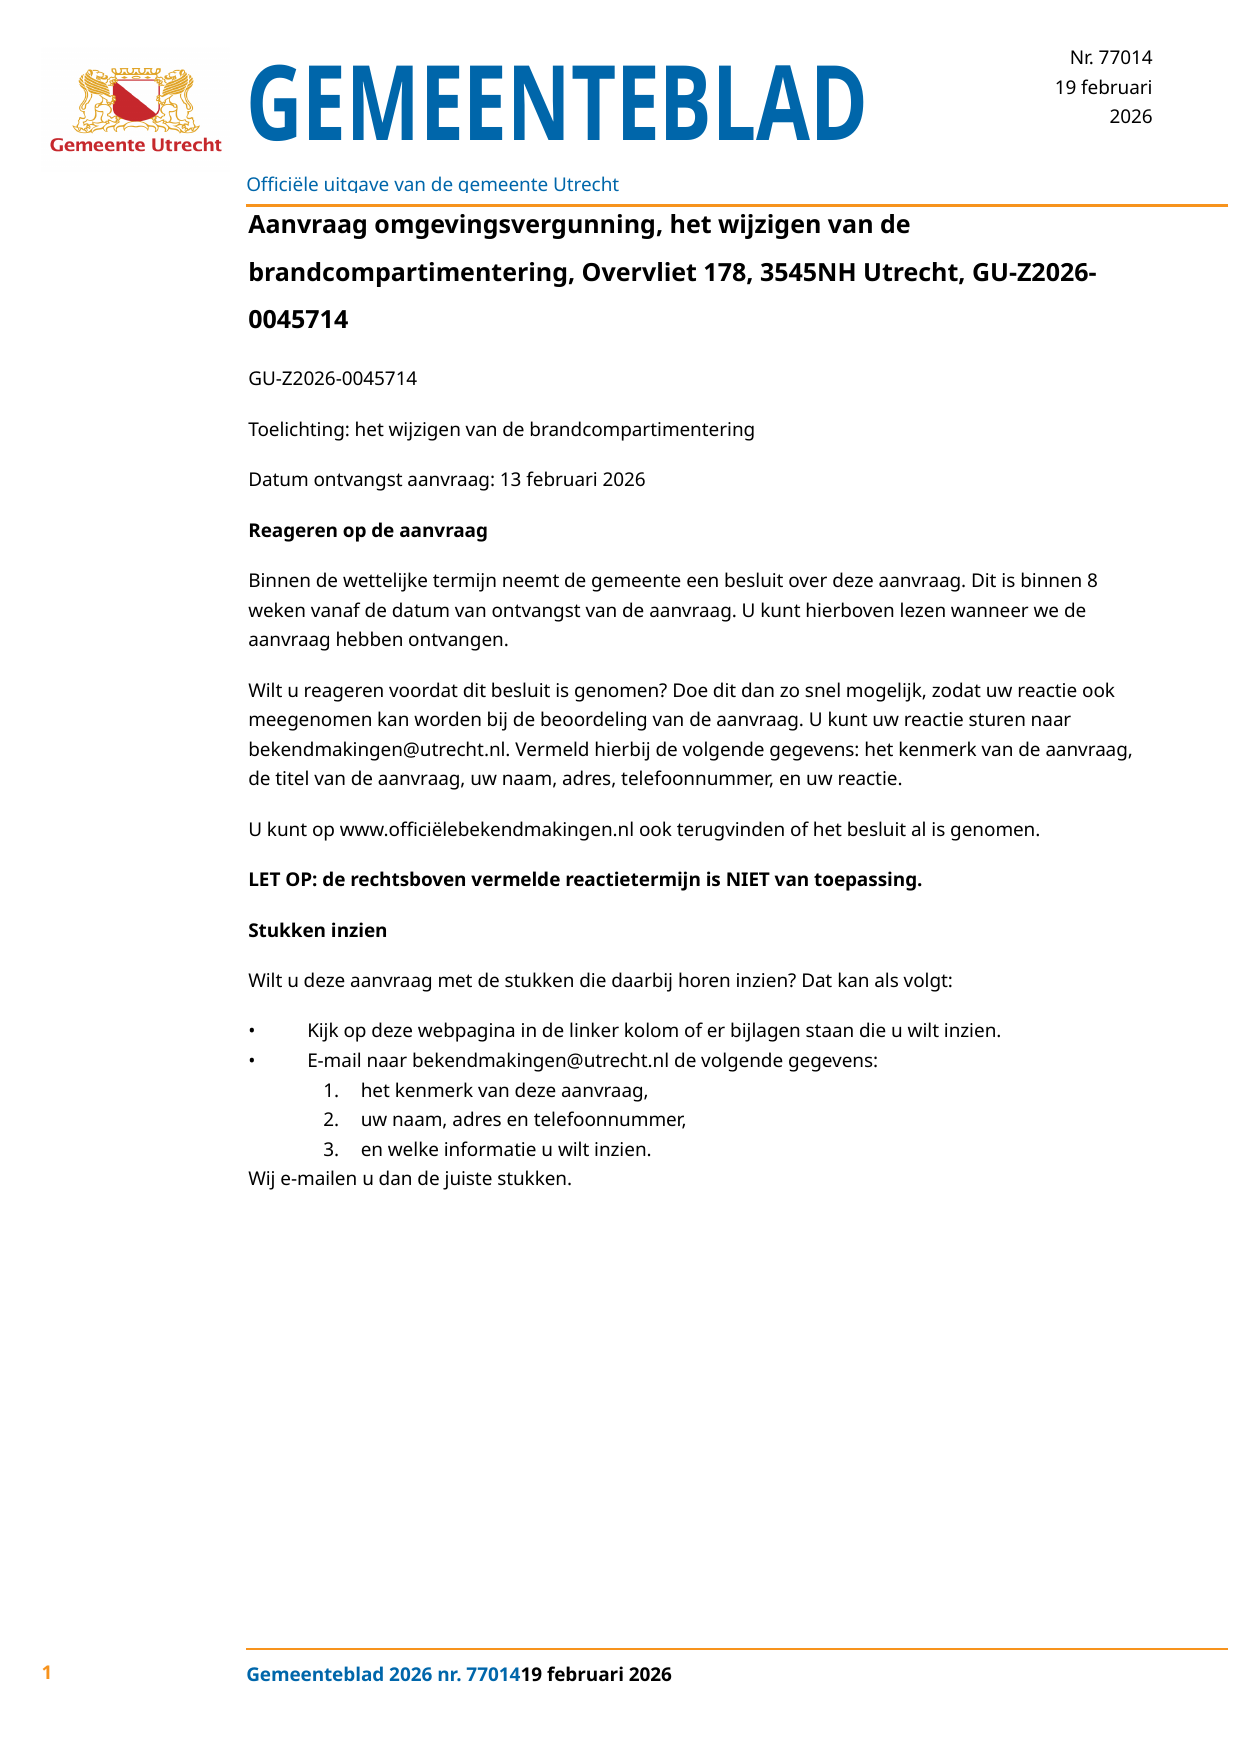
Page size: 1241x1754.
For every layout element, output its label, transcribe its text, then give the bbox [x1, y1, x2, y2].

text LET OP: de rechtsboven vermelde reactietermijn is NIET van toepassing. [248, 866, 1152, 892]
text Binnen de wettelijke termijn neemt de gemeente een besluit over deze aanvraag. Dit is binnen 8 weken vanaf de datum van ontvangst van de aanvraag. U kunt hierboven lezen wanneer we de aanvraag hebben ontvangen. [248, 567, 1152, 652]
list Kijk op deze webpagina in de linker kolom of er bijlagen staan die u wilt inzien. [248, 1018, 1152, 1043]
text Wilt u reageren voordat dit besluit is genomen? Doe dit dan zo snel mogelijk, zodat uw reactie ook meegenomen kan worden bij de beoordeling van de aanvraag. U kunt uw reactie sturen naar bekendmakingen@utrecht.nl. Vermeld hierbij de volgende gegevens: het kenmerk van de aanvraag, de titel van de aanvraag, uw naam, adres, telefoonnummer, en uw reactie. [248, 677, 1152, 791]
list het kenmerk van deze aanvraag, [323, 1077, 1152, 1102]
text Reageren op de aanvraag [248, 517, 1152, 542]
list en welke informatie u wilt inzien. [323, 1136, 1152, 1162]
text Stukken inzien [248, 917, 1152, 942]
text Wilt u deze aanvraag met de stukken die daarbij horen inzien? Dat kan als volgt: [248, 967, 1152, 993]
text Wij e-mailen u dan de juiste stukken. [248, 1166, 1152, 1191]
text Aanvraag omgevingsvergunning, het wijzigen van de brandcompartimentering, Overvliet 178, 3545NH Utrecht, GU-Z2026-0045714 [248, 207, 1152, 336]
text Datum ontvangst aanvraag: 13 februari 2026 [248, 466, 1152, 492]
picture [41, 47, 231, 172]
list uw naam, adres en telefoonnummer, [323, 1106, 1152, 1132]
text GU-Z2026-0045714 [248, 366, 1152, 391]
list E-mail naar bekendmakingen@utrecht.nl de volgende gegevens: [248, 1047, 1152, 1073]
text Toelichting: het wijzigen van de brandcompartimentering [248, 416, 1152, 442]
text U kunt op www.officiëlebekendmakingen.nl ook terugvinden of het besluit al is genomen. [248, 816, 1152, 842]
